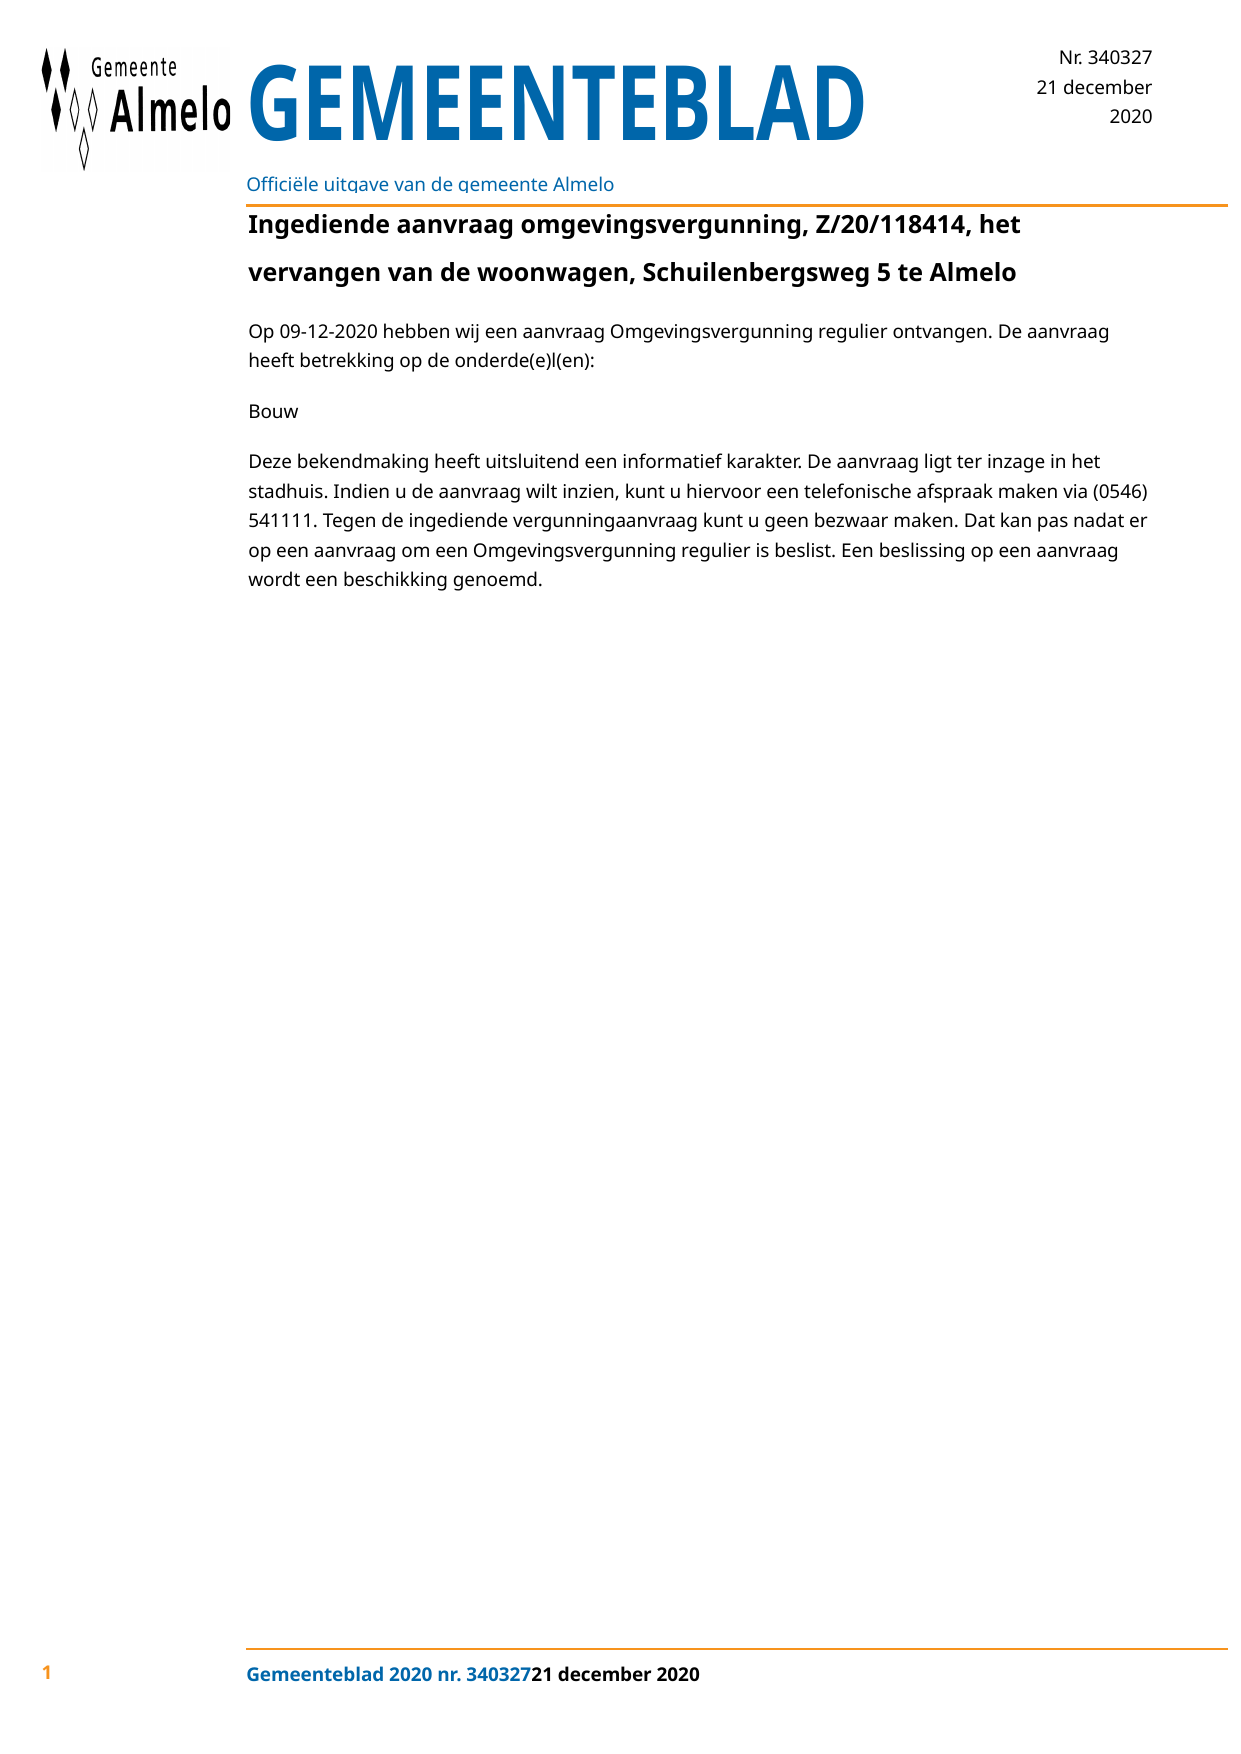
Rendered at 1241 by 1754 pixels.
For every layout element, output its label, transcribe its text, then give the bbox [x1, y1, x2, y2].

text Deze bekendmaking heeft uitsluitend een informatief karakter. De aanvraag ligt ter inzage in het stadhuis. Indien u de aanvraag wilt inzien, kunt u hiervoor een telefonische afspraak maken via (0546) 541111. Tegen de ingediende vergunningaanvraag kunt u geen bezwaar maken. Dat kan pas nadat er op een aanvraag om een Omgevingsvergunning regulier is beslist. Een beslissing op een aanvraag wordt een beschikking genoemd. [248, 448, 1152, 592]
picture [41, 47, 231, 172]
text Bouw [248, 398, 1152, 424]
text Ingediende aanvraag omgevingsvergunning, Z/20/118414, het vervangen van de woonwagen, Schuilenbergsweg 5 te Almelo [248, 207, 1152, 288]
text Op 09-12-2020 hebben wij een aanvraag Omgevingsvergunning regulier ontvangen. De aanvraag heeft betrekking op de onderde(e)l(en): [248, 318, 1152, 373]
